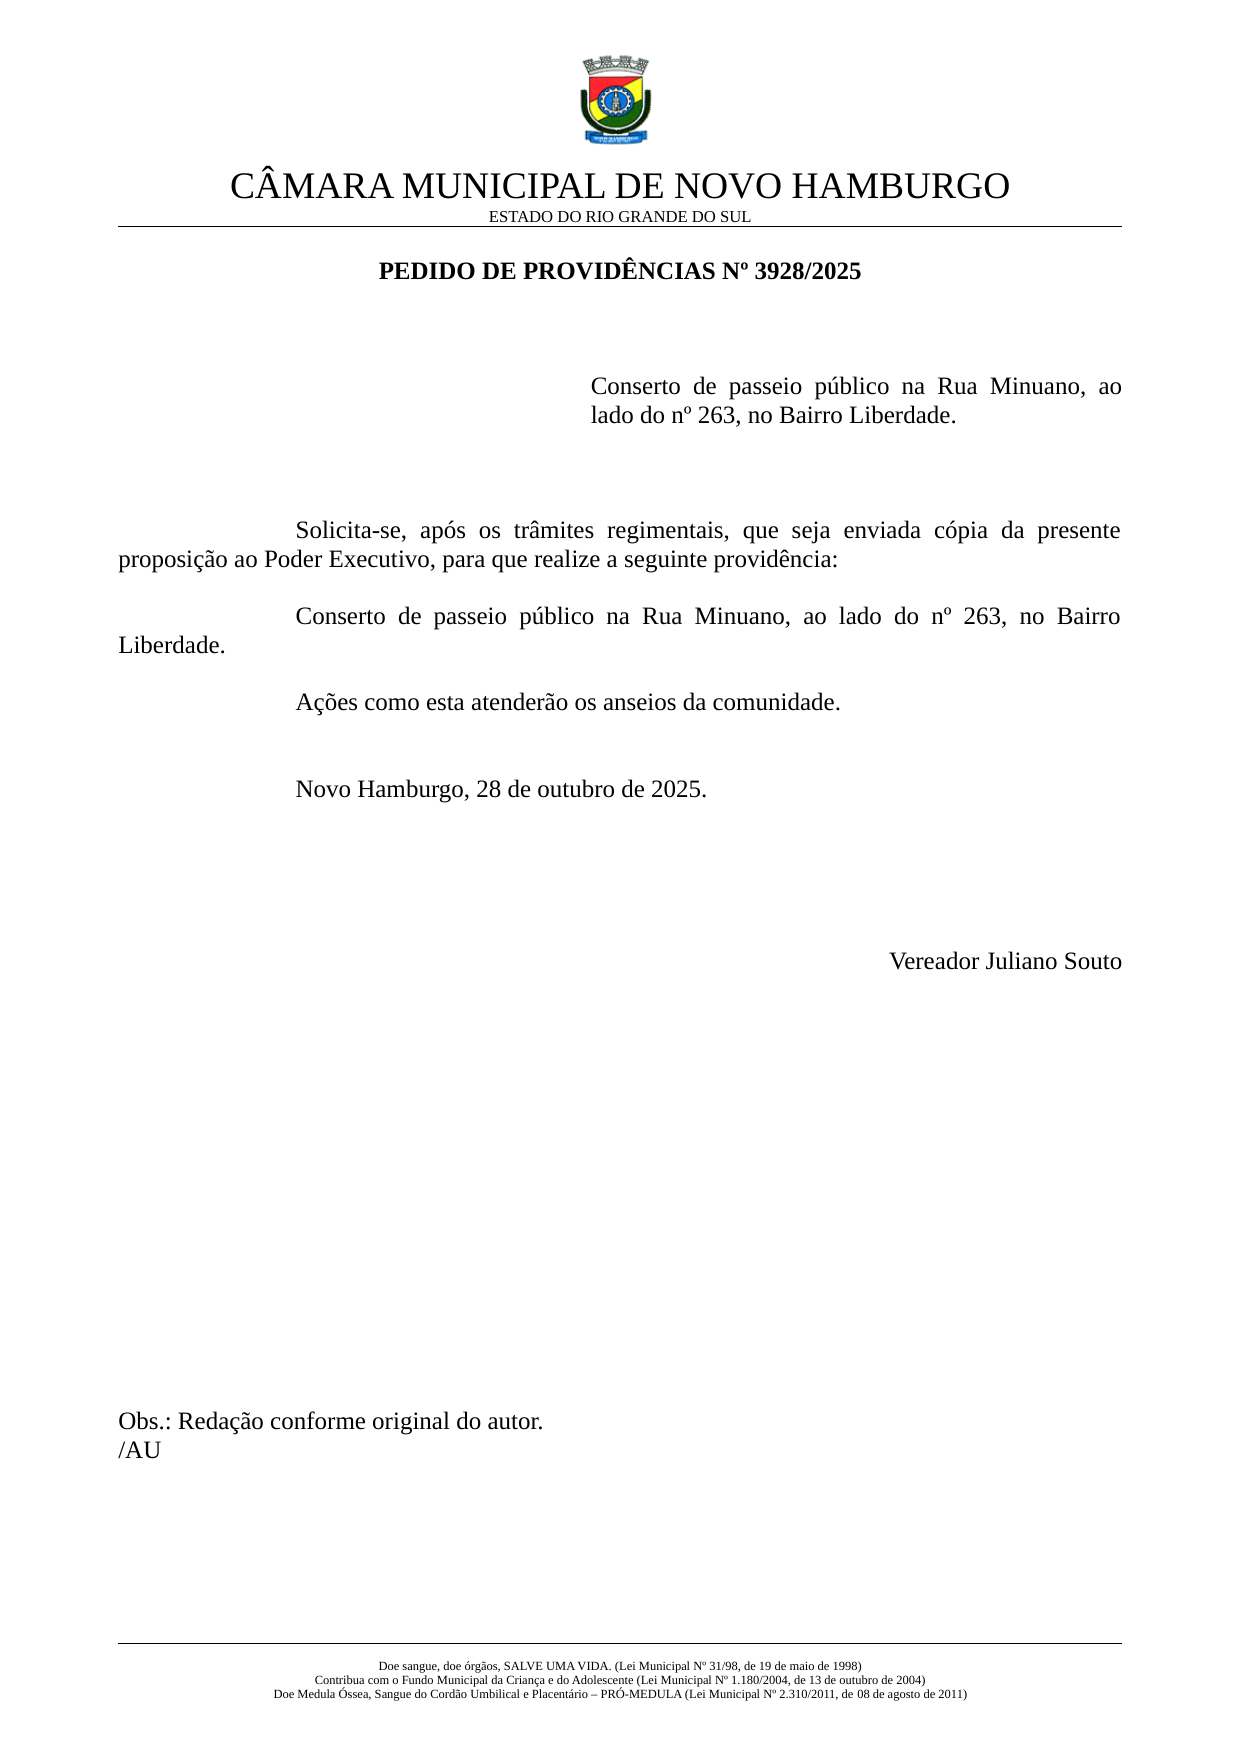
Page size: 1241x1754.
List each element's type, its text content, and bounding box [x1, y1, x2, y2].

text PEDIDO DE PROVIDÊNCIAS Nº 3928/2025 [118, 256, 1122, 285]
text Ações como esta atenderão os anseios da comunidade. [118, 687, 1122, 716]
text Vereador Juliano Souto [118, 946, 1122, 975]
text Conserto de passeio público na Rua Minuano, ao lado do nº 263, no Bairro Liberdade. [118, 601, 1122, 659]
text Solicita-se, após os trâmites regimentais, que seja enviada cópia da presente proposição ao Poder Executivo, para que realize a seguinte providência: [118, 515, 1122, 572]
text Obs.: Redação conforme original do autor. [118, 1406, 1122, 1435]
text Novo Hamburgo, 28 de outubro de 2025. [118, 774, 1122, 802]
picture [574, 48, 655, 149]
text /AU [118, 1435, 1122, 1464]
list Conserto de passeio público na Rua Minuano, ao lado do nº 263, no Bairro Liberdade. [591, 371, 1122, 429]
